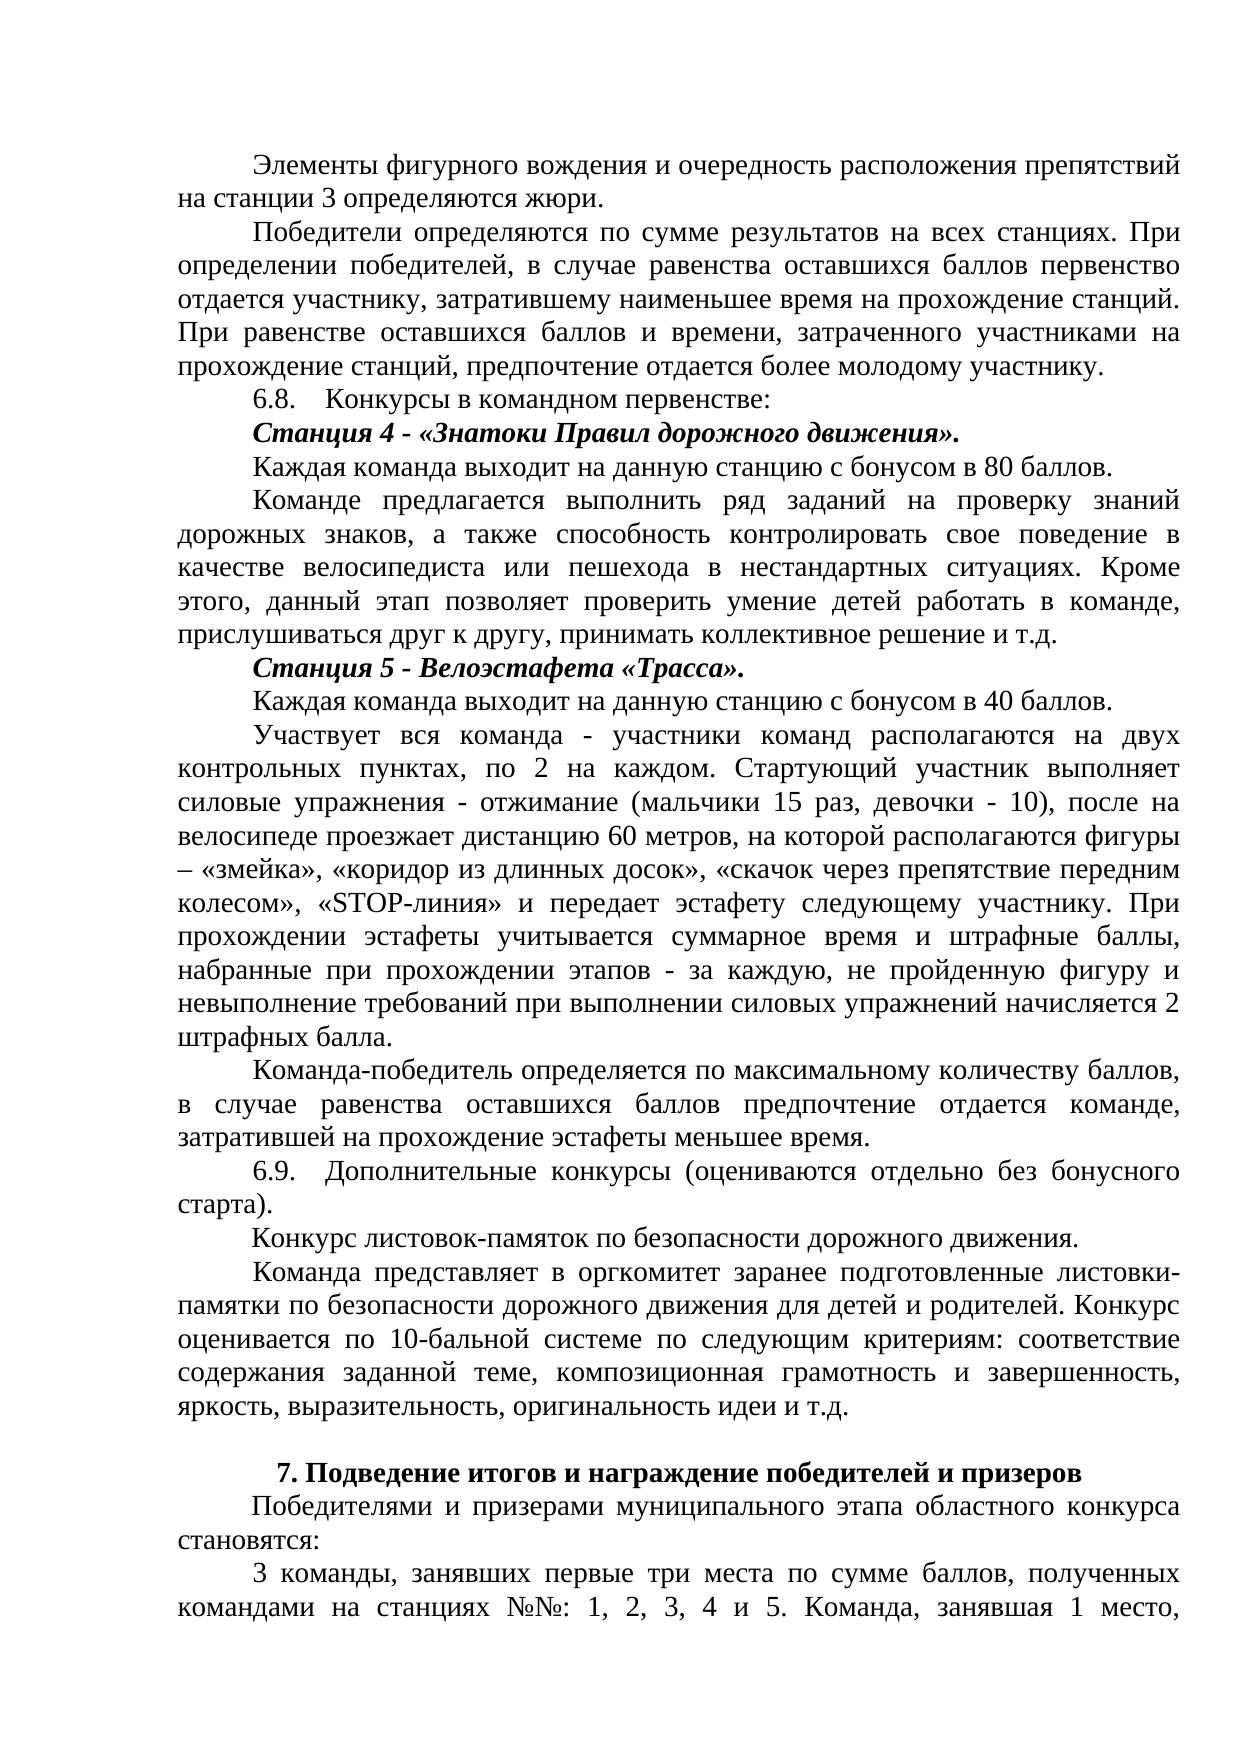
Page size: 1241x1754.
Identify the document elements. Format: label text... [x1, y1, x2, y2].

text 3 команды, занявших первые три места по сумме баллов, полученных командами на станциях №№: 1, 2, 3, 4 и 5. Команда, занявшая 1 место, [177, 1556, 1181, 1623]
text 7. Подведение итогов и награждение победителей и призеров [177, 1455, 1181, 1488]
text Каждая команда выходит на данную станцию с бонусом в 80 баллов. [177, 449, 1181, 482]
text Конкурс листовок-памяток по безопасности дорожного движения. [177, 1220, 1181, 1254]
text 6.8. Конкурсы в командном первенстве: [177, 382, 1181, 415]
text Каждая команда выходит на данную станцию с бонусом в 40 баллов. [177, 683, 1181, 717]
text Станция 4 - «Знатоки Правил дорожного движения». [177, 415, 1181, 449]
text Победители определяются по сумме результатов на всех станциях. При определении победителей, в случае равенства оставшихся баллов первенство отдается участнику, затратившему наименьшее время на прохождение станций. При равенстве оставшихся баллов и времени, затраченного участниками на прохождение станций, предпочтение отдается более молодому участнику. [177, 214, 1181, 382]
text Участвует вся команда - участники команд располагаются на двух контрольных пунктах, по 2 на каждом. Стартующий участник выполняет силовые упражнения - отжимание (мальчики 15 раз, девочки - 10), после на велосипеде проезжает дистанцию 60 метров, на которой располагаются фигуры – «змейка», «коридор из длинных досок», «скачок через препятствие передним колесом», «STOP-линия» и передает эстафету следующему участнику. При прохождении эстафеты учитывается суммарное время и штрафные баллы, набранные при прохождении этапов - за каждую, не пройденную фигуру и невыполнение требований при выполнении силовых упражнений начисляется 2 штрафных балла. [177, 717, 1181, 1052]
text Команда представляет в оргкомитет заранее подготовленные листовки-памятки по безопасности дорожного движения для детей и родителей. Конкурс оценивается по 10-бальной системе по следующим критериям: соответствие содержания заданной теме, композиционная грамотность и завершенность, яркость, выразительность, оригинальность идеи и т.д. [177, 1254, 1181, 1421]
text Станция 5 - Велоэстафета «Трасса». [177, 650, 1181, 683]
text 6.9. Дополнительные конкурсы (оцениваются отдельно без бонусного старта). [177, 1153, 1181, 1220]
text Команде предлагается выполнить ряд заданий на проверку знаний дорожных знаков, а также способность контролировать свое поведение в качестве велосипедиста или пешехода в нестандартных ситуациях. Кроме этого, данный этап позволяет проверить умение детей работать в команде, прислушиваться друг к другу, принимать коллективное решение и т.д. [177, 482, 1181, 650]
text Элементы фигурного вождения и очередность расположения препятствий на станции 3 определяются жюри. [177, 147, 1181, 214]
text Команда-победитель определяется по максимальному количеству баллов, в случае равенства оставшихся баллов предпочтение отдается команде, затратившей на прохождение эстафеты меньшее время. [177, 1052, 1181, 1153]
text Победителями и призерами муниципального этапа областного конкурса становятся: [177, 1488, 1181, 1556]
